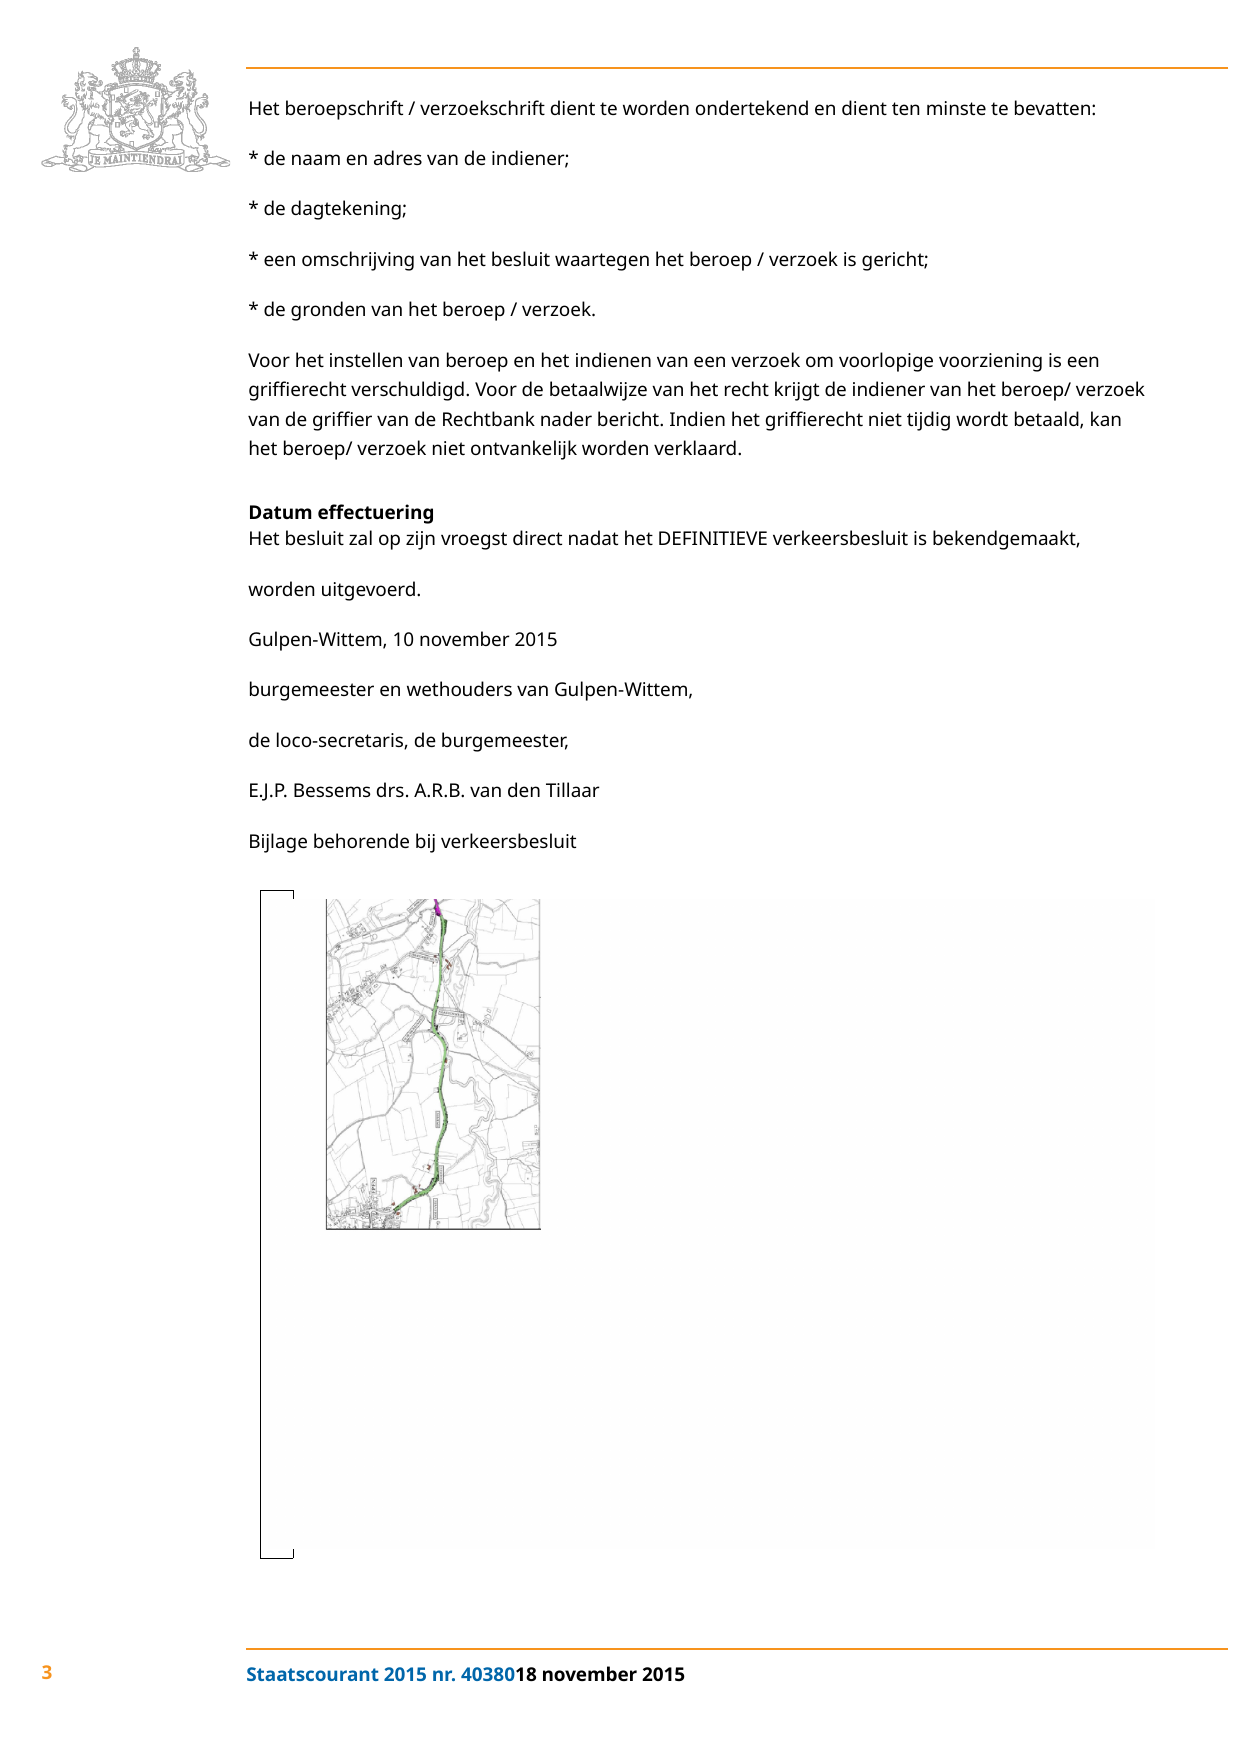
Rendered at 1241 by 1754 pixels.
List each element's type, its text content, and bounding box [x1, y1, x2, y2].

text de loco-secretaris, de burgemeester, [248, 727, 1152, 753]
text burgemeester en wethouders van Gulpen-Wittem, [248, 677, 1152, 702]
text Het beroepschrift / verzoekschrift dient te worden ondertekend en dient ten minste te bevatten: [248, 95, 1152, 121]
text Voor het instellen van beroep en het indienen van een verzoek om voorlopige voorziening is een griffierecht verschuldigd. Voor de betaalwijze van het recht krijgt de indiener van het beroep/ verzoek van de griffier van de Rechtbank nader bericht. Indien het griffierecht niet tijdig wordt betaald, kan het beroep/ verzoek niet ontvankelijk worden verklaard. [248, 347, 1152, 461]
text E.J.P. Bessems drs. A.R.B. van den Tillaar [248, 777, 1152, 803]
text Het besluit zal op zijn vroegst direct nadat het DEFINITIEVE verkeersbesluit is bekendgemaakt, [248, 525, 1152, 551]
text * een omschrijving van het besluit waartegen het beroep / verzoek is gericht; [248, 246, 1152, 272]
text Datum effectuering [248, 499, 1152, 525]
text * de gronden van het beroep / verzoek. [248, 296, 1152, 322]
text worden uitgevoerd. [248, 576, 1152, 601]
text * de dagtekening; [248, 196, 1152, 221]
text Gulpen-Wittem, 10 november 2015 [248, 626, 1152, 652]
text * de naam en adres van de indiener; [248, 145, 1152, 171]
text Bijlage behorende bij verkeersbesluit [248, 828, 1152, 853]
picture [268, 899, 1155, 1549]
picture [41, 47, 231, 172]
